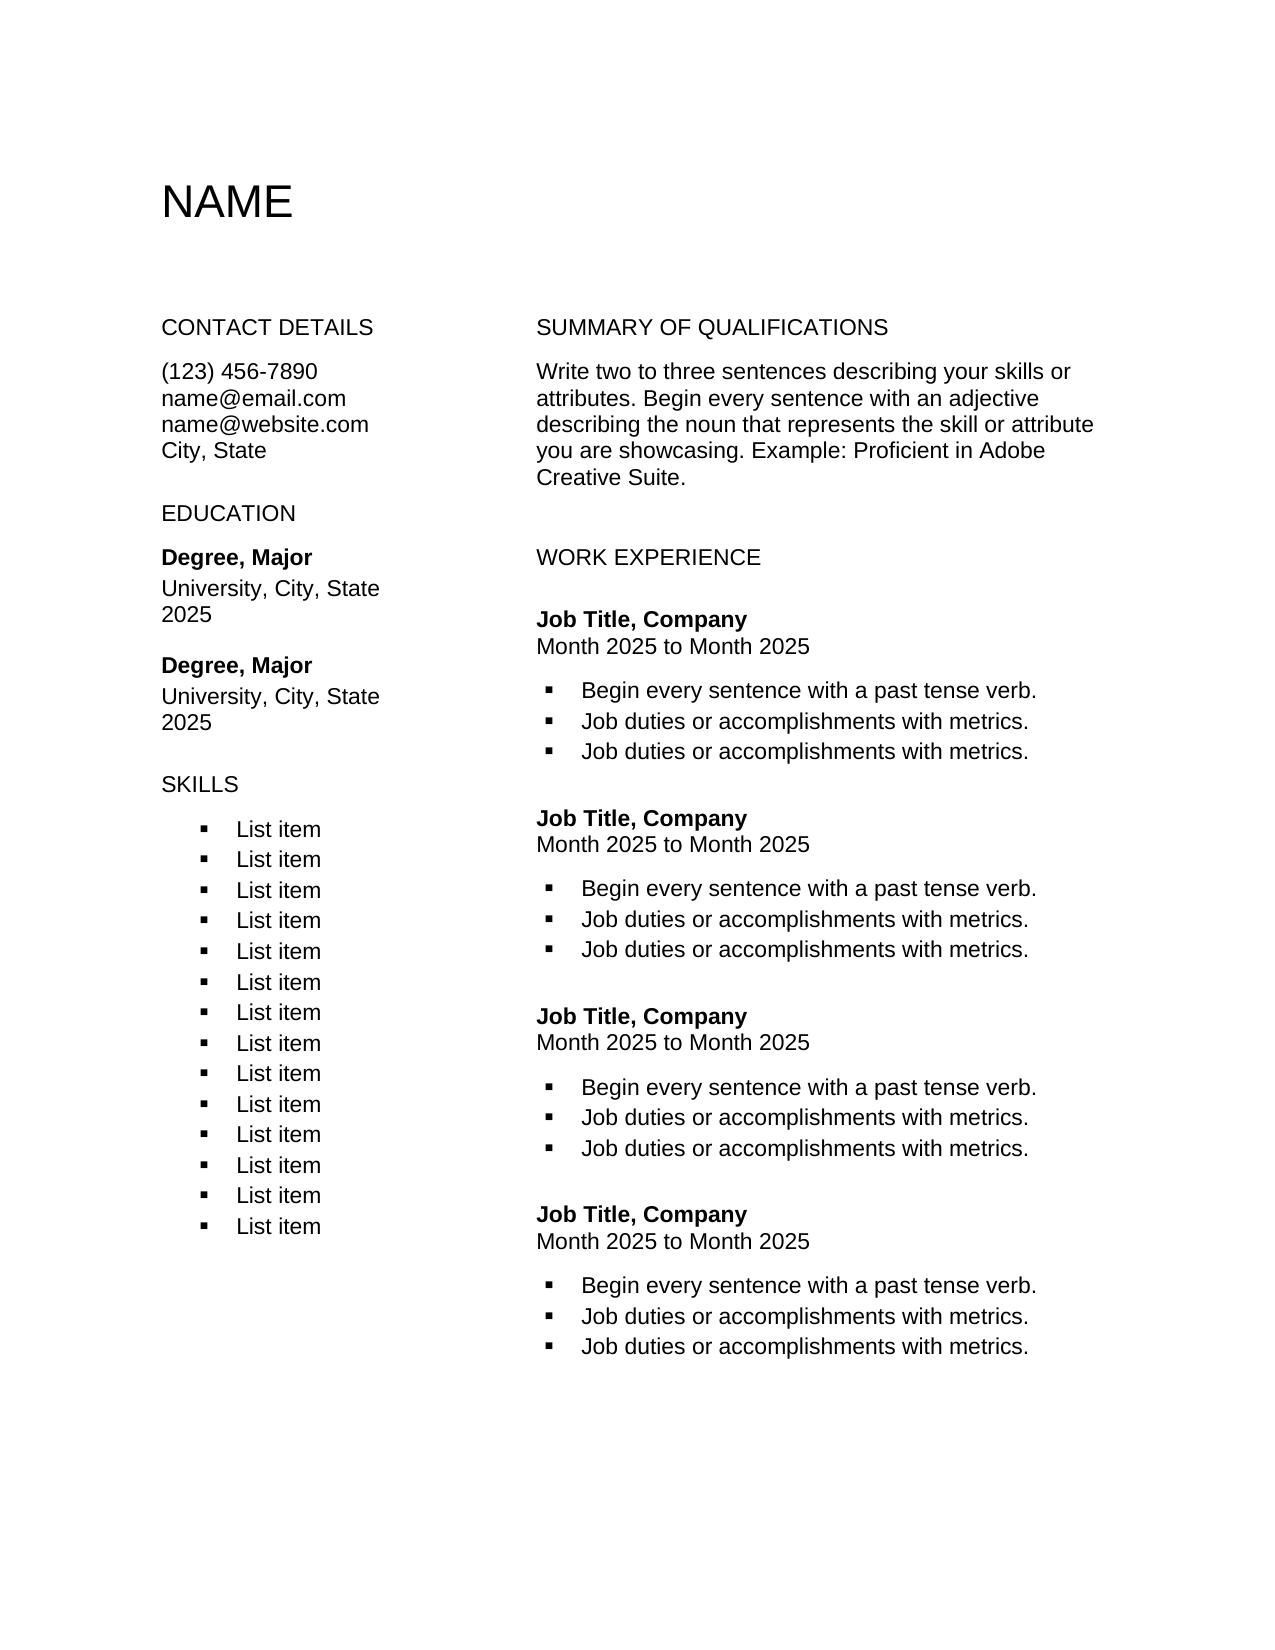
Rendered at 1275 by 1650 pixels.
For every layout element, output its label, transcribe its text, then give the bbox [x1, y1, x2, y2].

table_cell Job Title, Company Month 2025 to Month 2025 Begin every sentence with a past tense verb. Job duties or accomplishments with metrics. Job duties or accomplishments with metrics. [495, 1183, 1128, 1382]
table_cell Job Title, Company Month 2025 to Month 2025 Begin every sentence with a past tense verb. Job duties or accomplishments with metrics. Job duties or accomplishments with metrics. [495, 985, 1128, 1183]
table_cell Job Title, Company Month 2025 to Month 2025 Begin every sentence with a past tense verb. Job duties or accomplishments with metrics. Job duties or accomplishments with metrics. [495, 787, 1128, 985]
table_cell SUMMARY OF QUALIFICATIONS Write two to three sentences describing your skills or attributes. Begin every sentence with an adjective describing the noun that represents the skill or attribute you are showcasing. Example: Proficient in Adobe Creative Suite. [495, 278, 1128, 508]
table_header NAME [150, 150, 1128, 278]
table_cell WORK EXPERIENCE Job Title, Company Month 2025 to Month 2025 Begin every sentence with a past tense verb. Job duties or accomplishments with metrics. Job duties or accomplishments with metrics. [495, 508, 1128, 787]
table_cell CONTACT DETAILS (123) 456-7890 name@email.com name@website.com City, State EDUCATION Degree, Major University, City, State 2025 Degree, Major University, City, State 2025 SKILLS List item List item List item List item List item List item List item List item List item List item List item List item List item List item [150, 278, 495, 1382]
